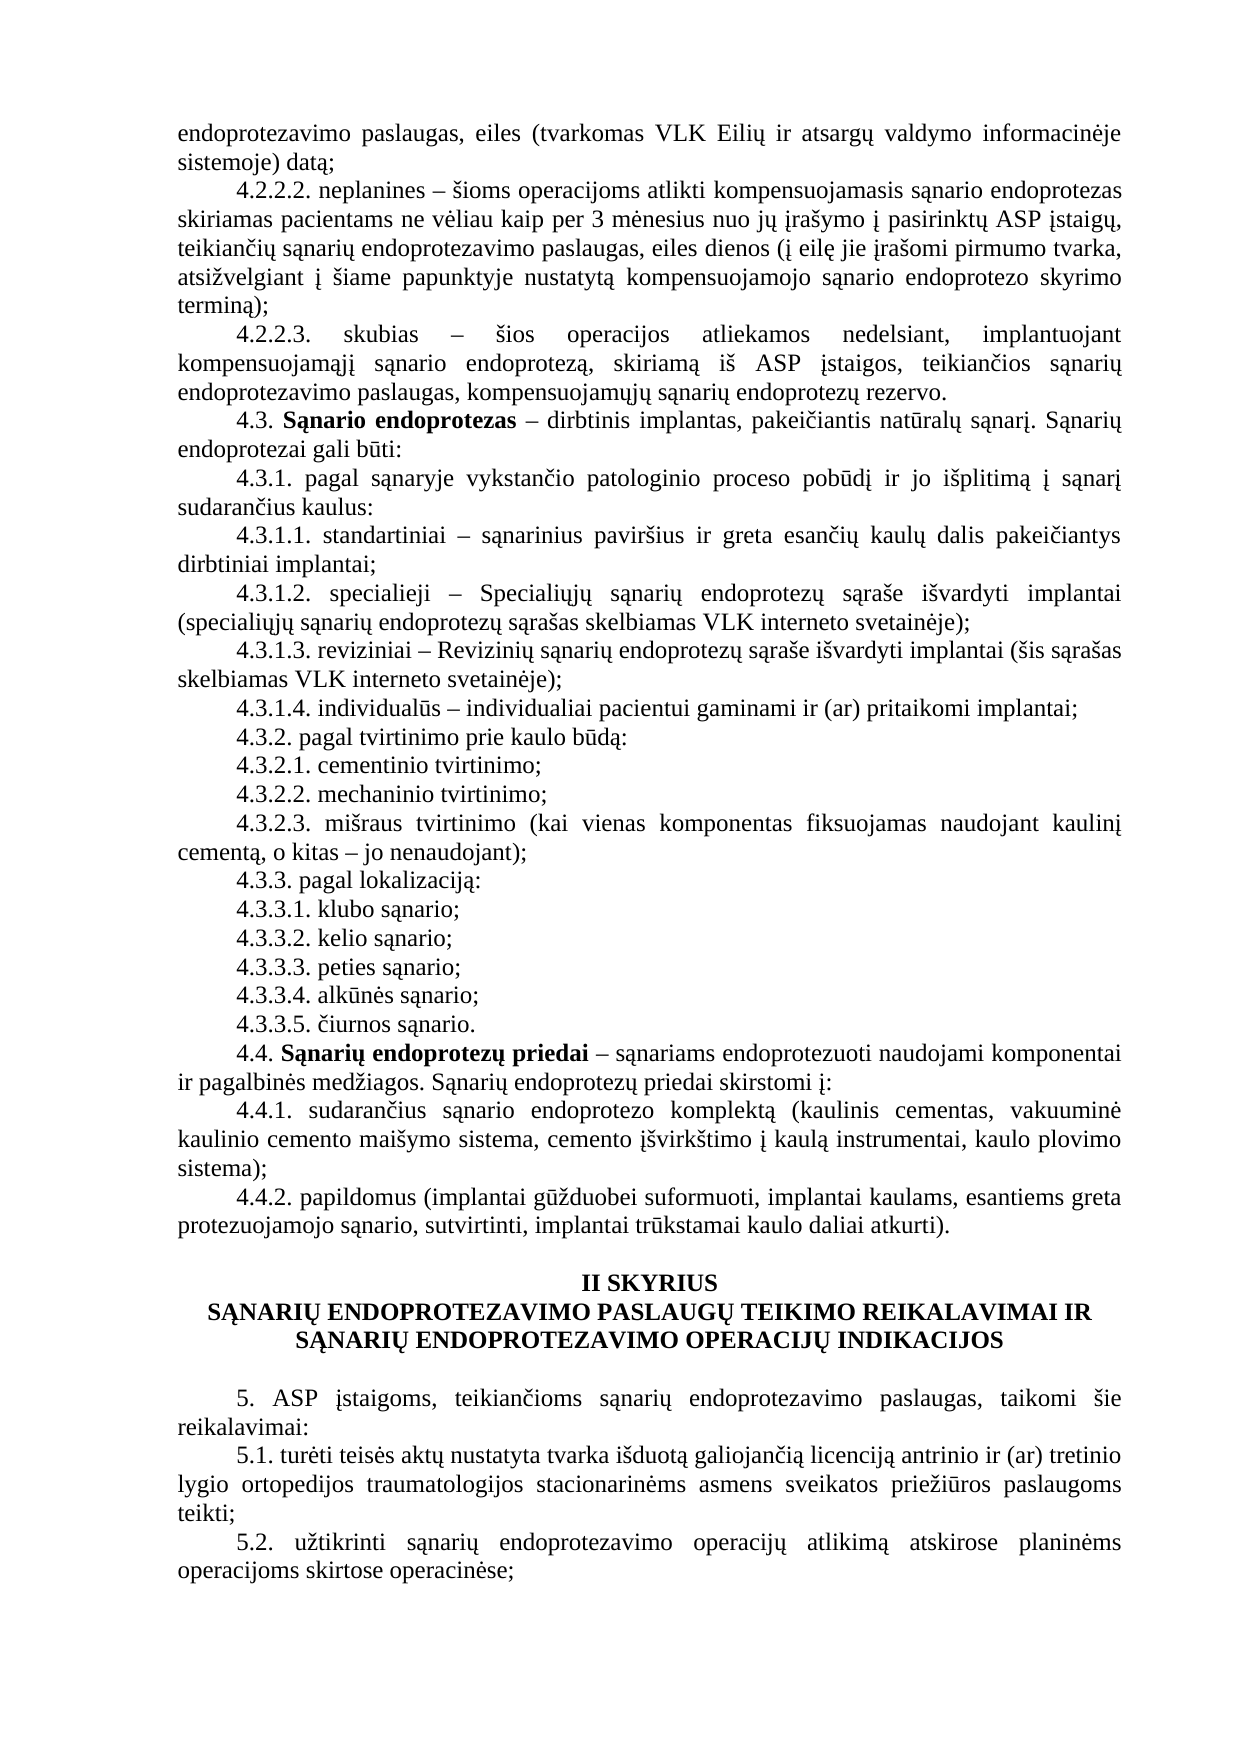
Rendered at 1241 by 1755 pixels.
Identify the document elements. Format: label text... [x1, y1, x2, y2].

text endoprotezavimo paslaugas, eiles (tvarkomas VLK Eilių ir atsargų valdymo informacinėje sistemoje) datą; [177, 118, 1122, 176]
text 4.3.3.4. alkūnės sąnario; [177, 981, 1122, 1009]
text 4.3.1.3. reviziniai – Revizinių sąnarių endoprotezų sąraše išvardyti implantai (šis sąrašas skelbiamas VLK interneto svetainėje); [177, 636, 1122, 693]
text 4.3.3.5. čiurnos sąnario. [177, 1009, 1122, 1038]
text 5.2. užtikrinti sąnarių endoprotezavimo operacijų atlikimą atskirose planinėms operacijoms skirtose operacinėse; [177, 1527, 1122, 1584]
text 4.3.3.2. kelio sąnario; [177, 923, 1122, 952]
text 4.4. Sąnarių endoprotezų priedai – sąnariams endoprotezuoti naudojami komponentai ir pagalbinės medžiagos. Sąnarių endoprotezų priedai skirstomi į: [177, 1038, 1122, 1096]
text 4.3.3.1. klubo sąnario; [177, 894, 1122, 923]
text 5.1. turėti teisės aktų nustatyta tvarka išduotą galiojančią licenciją antrinio ir (ar) tretinio lygio ortopedijos traumatologijos stacionarinėms asmens sveikatos priežiūros paslaugoms teikti; [177, 1441, 1122, 1527]
text SĄNARIŲ ENDOPROTEZAVIMO PASLAUGŲ TEIKIMO REIKALAVIMAI IR SĄNARIŲ ENDOPROTEZAVIMO OPERACIJŲ INDIKACIJOS [177, 1297, 1122, 1354]
text 4.4.2. papildomus (implantai gūžduobei suformuoti, implantai kaulams, esantiems greta protezuojamojo sąnario, sutvirtinti, implantai trūkstamai kaulo daliai atkurti). [177, 1182, 1122, 1239]
text 4.3.3. pagal lokalizaciją: [177, 866, 1122, 894]
text 4.3. Sąnario endoprotezas – dirbtinis implantas, pakeičiantis natūralų sąnarį. Sąnarių endoprotezai gali būti: [177, 406, 1122, 463]
text 5. ASP įstaigoms, teikiančioms sąnarių endoprotezavimo paslaugas, taikomi šie reikalavimai: [177, 1383, 1122, 1441]
text 4.3.2.3. mišraus tvirtinimo (kai vienas komponentas fiksuojamas naudojant kaulinį cementą, o kitas – jo nenaudojant); [177, 808, 1122, 866]
text 4.2.2.3. skubias – šios operacijos atliekamos nedelsiant, implantuojant kompensuojamąjį sąnario endoprotezą, skiriamą iš ASP įstaigos, teikiančios sąnarių endoprotezavimo paslaugas, kompensuojamųjų sąnarių endoprotezų rezervo. [177, 319, 1122, 406]
text 4.3.2.1. cementinio tvirtinimo; [177, 751, 1122, 779]
text 4.3.2.2. mechaninio tvirtinimo; [177, 779, 1122, 808]
text 4.3.1.4. individualūs – individualiai pacientui gaminami ir (ar) pritaikomi implantai; [177, 693, 1122, 722]
text 4.3.3.3. peties sąnario; [177, 952, 1122, 981]
text 4.3.1. pagal sąnaryje vykstančio patologinio proceso pobūdį ir jo išplitimą į sąnarį sudarančius kaulus: [177, 463, 1122, 521]
text 4.2.2.2. neplanines – šioms operacijoms atlikti kompensuojamasis sąnario endoprotezas skiriamas pacientams ne vėliau kaip per 3 mėnesius nuo jų įrašymo į pasirinktų ASP įstaigų, teikiančių sąnarių endoprotezavimo paslaugas, eiles dienos (į eilę jie įrašomi pirmumo tvarka, atsižvelgiant į šiame papunktyje nustatytą kompensuojamojo sąnario endoprotezo skyrimo terminą); [177, 176, 1122, 319]
text II SKYRIUS [177, 1268, 1122, 1297]
text 4.4.1. sudarančius sąnario endoprotezo komplektą (kaulinis cementas, vakuuminė kaulinio cemento maišymo sistema, cemento įšvirkštimo į kaulą instrumentai, kaulo plovimo sistema); [177, 1096, 1122, 1182]
text 4.3.1.2. specialieji – Specialiųjų sąnarių endoprotezų sąraše išvardyti implantai (specialiųjų sąnarių endoprotezų sąrašas skelbiamas VLK interneto svetainėje); [177, 578, 1122, 636]
text 4.3.2. pagal tvirtinimo prie kaulo būdą: [177, 722, 1122, 751]
text 4.3.1.1. standartiniai – sąnarinius paviršius ir greta esančių kaulų dalis pakeičiantys dirbtiniai implantai; [177, 521, 1122, 578]
